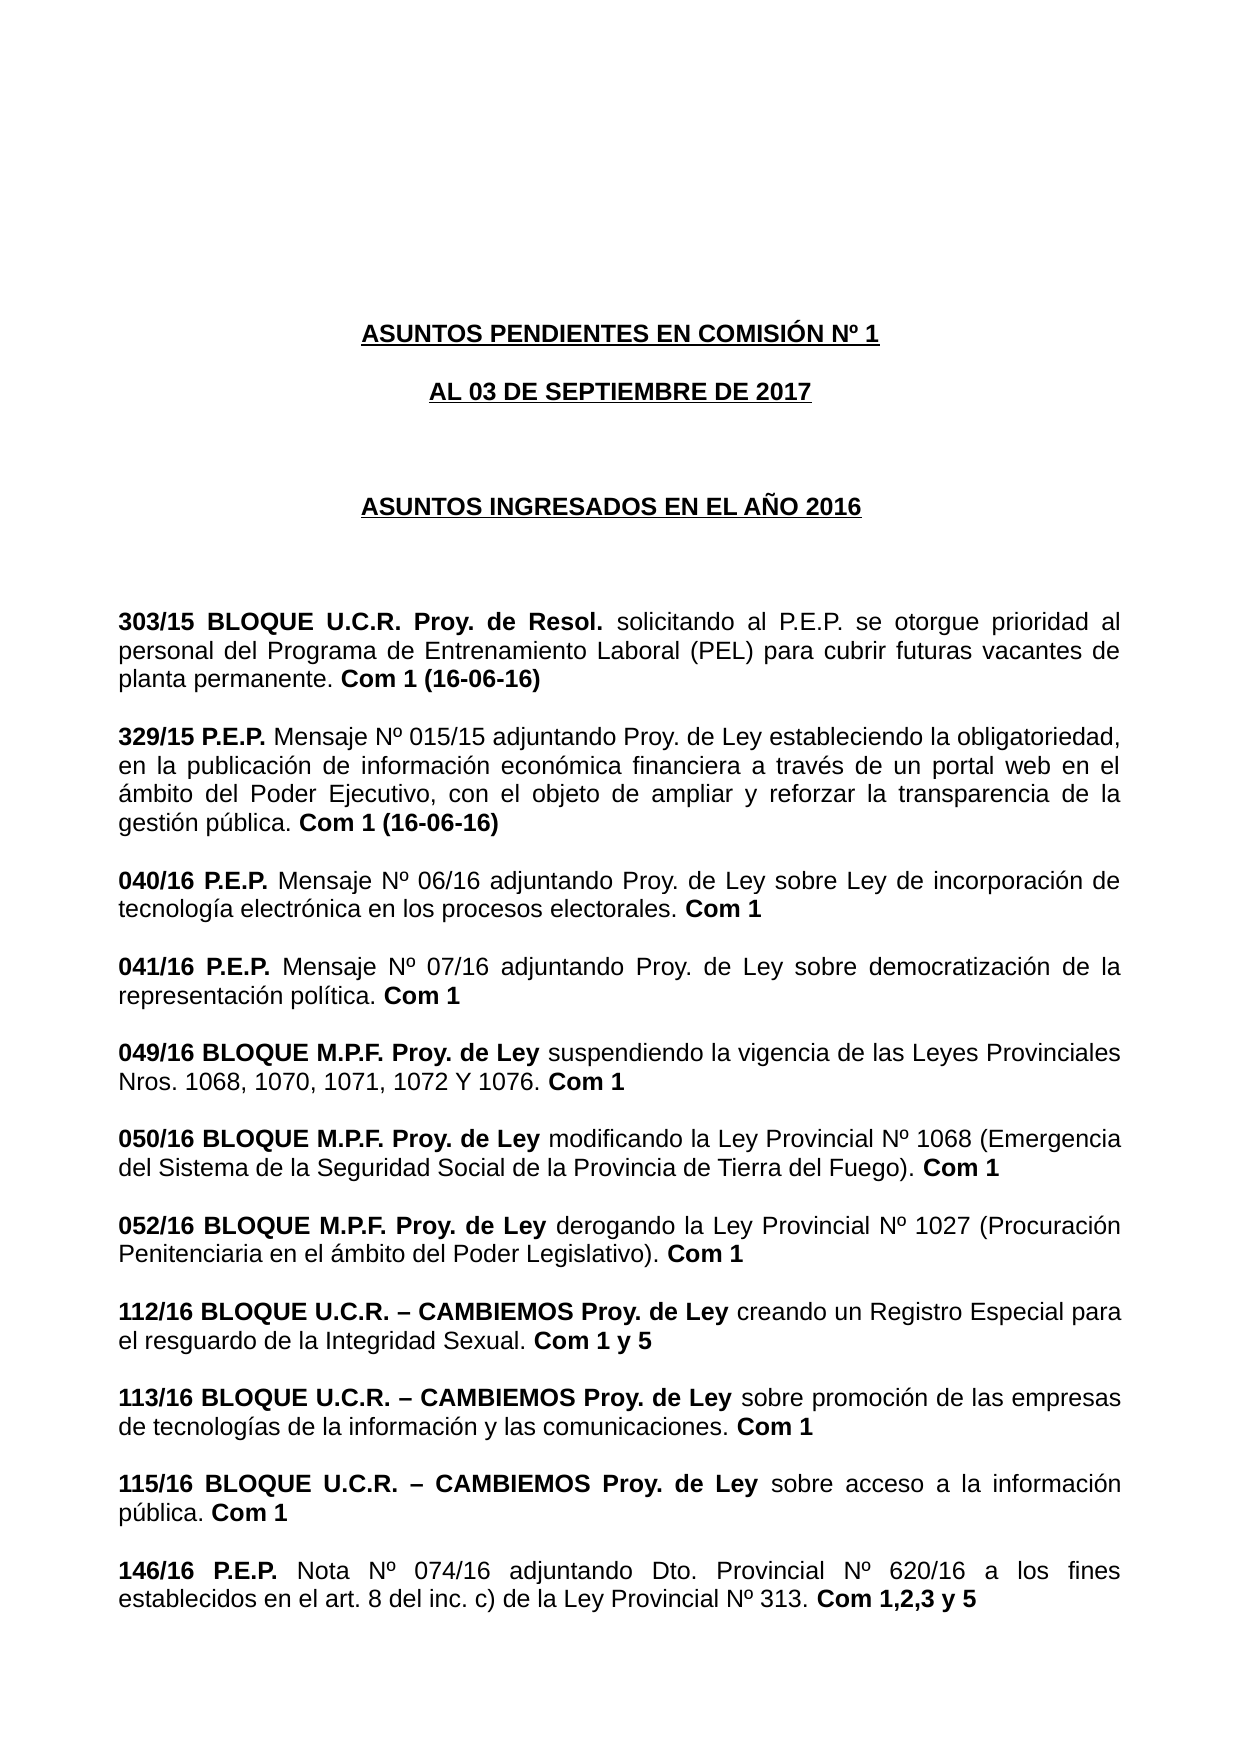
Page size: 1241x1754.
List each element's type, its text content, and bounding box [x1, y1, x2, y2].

text 040/16 P.E.P. Mensaje Nº 06/16 adjuntando Proy. de Ley sobre Ley de incorporación de tecnología electrónica en los procesos electorales. Com 1 [118, 866, 1122, 923]
text AL 03 DE SEPTIEMBRE DE 2017 [118, 377, 1122, 406]
text ASUNTOS INGRESADOS EN EL AÑO 2016 [118, 492, 1122, 521]
text 146/16 P.E.P. Nota Nº 074/16 adjuntando Dto. Provincial Nº 620/16 a los fines establecidos en el art. 8 del inc. c) de la Ley Provincial Nº 313. Com 1,2,3 y 5 [118, 1556, 1122, 1613]
text 329/15 P.E.P. Mensaje Nº 015/15 adjuntando Proy. de Ley estableciendo la obligatoriedad, en la publicación de información económica financiera a través de un portal web en el ámbito del Poder Ejecutivo, con el objeto de ampliar y reforzar la transparencia de la gestión pública. Com 1 (16-06-16) [118, 722, 1122, 837]
text ASUNTOS PENDIENTES EN COMISIÓN Nº 1 [118, 319, 1122, 348]
text 050/16 BLOQUE M.P.F. Proy. de Ley modificando la Ley Provincial Nº 1068 (Emergencia del Sistema de la Seguridad Social de la Provincia de Tierra del Fuego). Com 1 [118, 1124, 1122, 1182]
text 303/15 BLOQUE U.C.R. Proy. de Resol. solicitando al P.E.P. se otorgue prioridad al personal del Programa de Entrenamiento Laboral (PEL) para cubrir futuras vacantes de planta permanente. Com 1 (16-06-16) [118, 607, 1122, 693]
text 115/16 BLOQUE U.C.R. – CAMBIEMOS Proy. de Ley sobre acceso a la información pública. Com 1 [118, 1469, 1122, 1527]
text 049/16 BLOQUE M.P.F. Proy. de Ley suspendiendo la vigencia de las Leyes Provinciales Nros. 1068, 1070, 1071, 1072 Y 1076. Com 1 [118, 1038, 1122, 1096]
text 052/16 BLOQUE M.P.F. Proy. de Ley derogando la Ley Provincial Nº 1027 (Procuración Penitenciaria en el ámbito del Poder Legislativo). Com 1 [118, 1211, 1122, 1268]
text 112/16 BLOQUE U.C.R. – CAMBIEMOS Proy. de Ley creando un Registro Especial para el resguardo de la Integridad Sexual. Com 1 y 5 [118, 1297, 1122, 1354]
text 041/16 P.E.P. Mensaje Nº 07/16 adjuntando Proy. de Ley sobre democratización de la representación política. Com 1 [118, 952, 1122, 1009]
text 113/16 BLOQUE U.C.R. – CAMBIEMOS Proy. de Ley sobre promoción de las empresas de tecnologías de la información y las comunicaciones. Com 1 [118, 1383, 1122, 1441]
